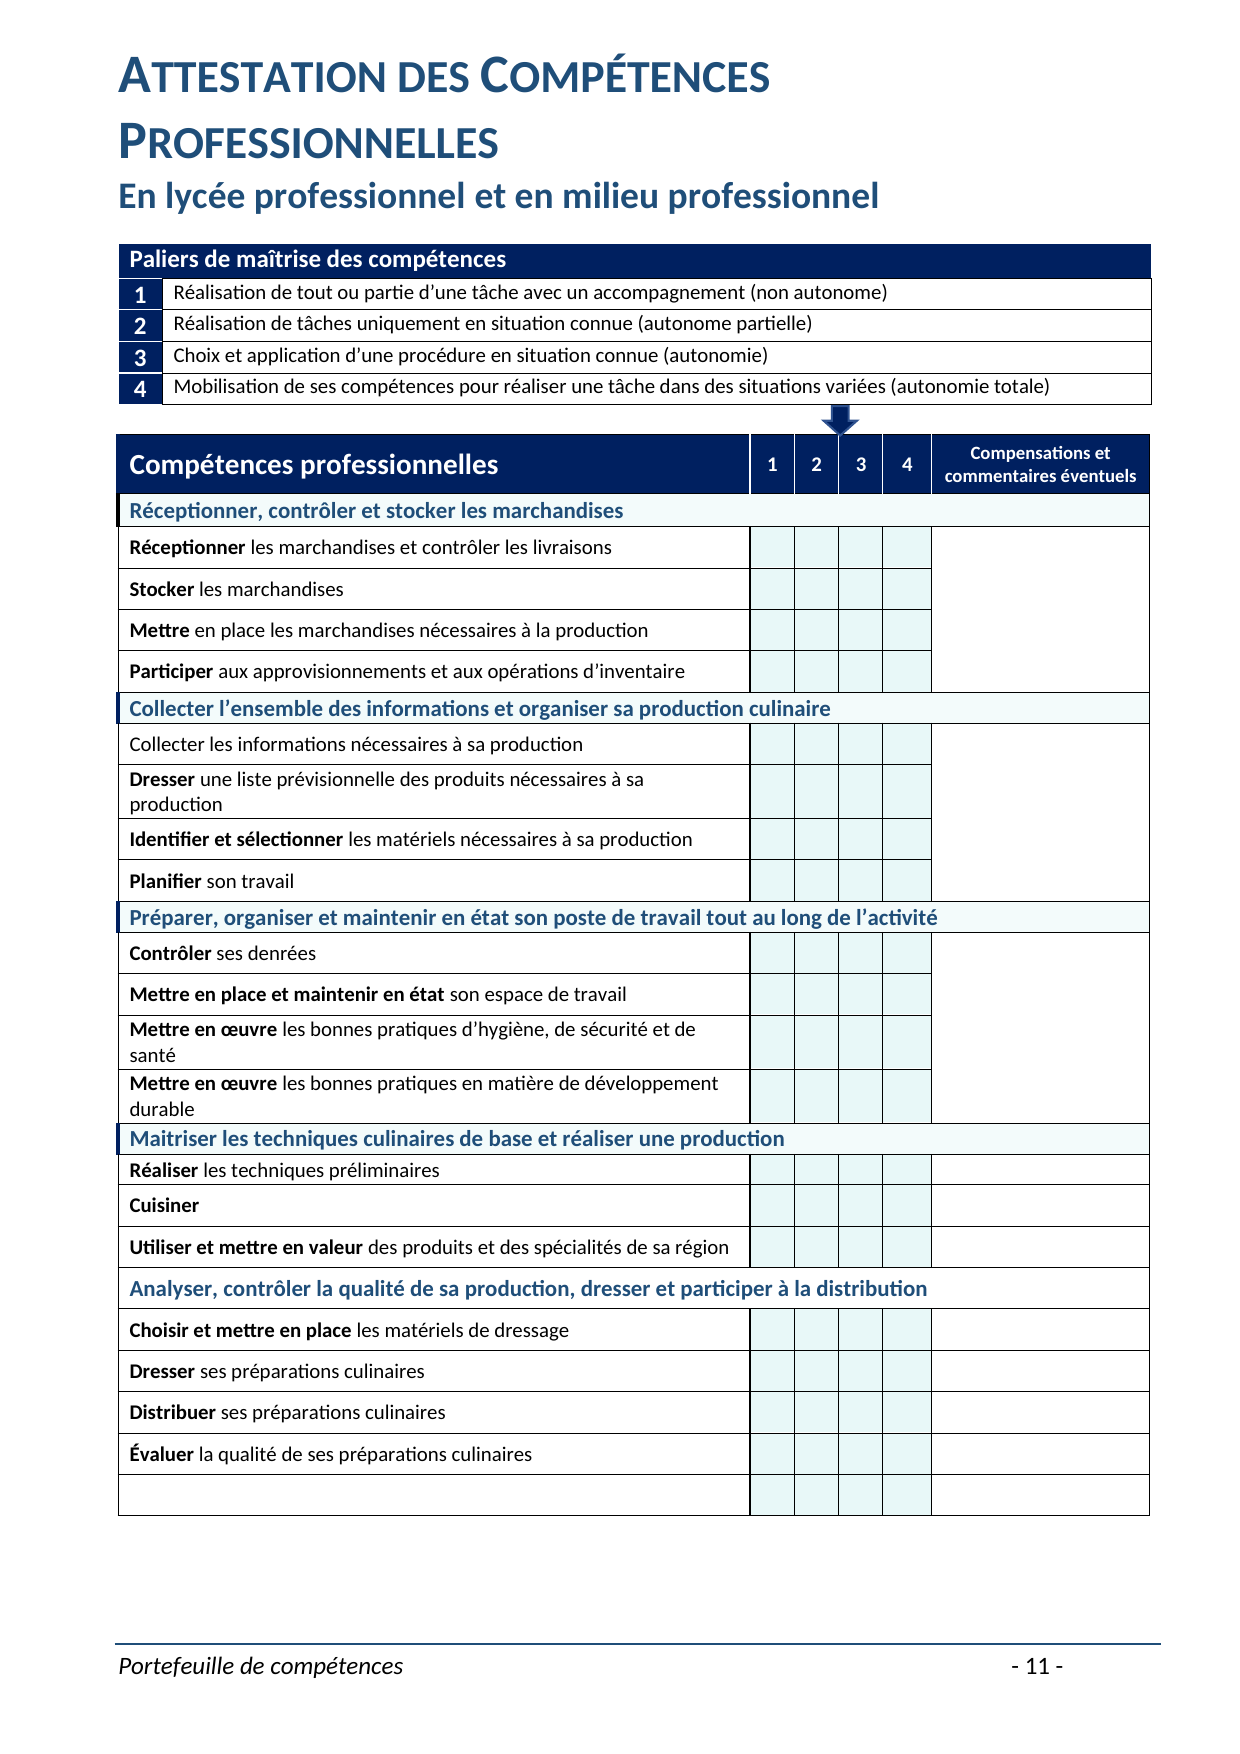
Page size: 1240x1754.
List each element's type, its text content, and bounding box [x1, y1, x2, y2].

table_cell [751, 1434, 794, 1474]
table_cell Stocker les marchandises [119, 569, 749, 609]
table_cell [795, 1434, 838, 1474]
table_header Compétences professionnelles [120, 435, 749, 493]
table_cell [883, 724, 931, 764]
table_cell [751, 860, 794, 901]
table_cell [839, 651, 882, 692]
table_cell 4 [119, 374, 162, 404]
table_cell Choisir et mettre en place les matériels de dressage [119, 1309, 749, 1350]
table_cell [839, 724, 882, 764]
table_cell [883, 860, 931, 901]
table_cell [795, 610, 838, 650]
text En lycée professionnel et en milieu professionnel [118, 172, 1122, 218]
table_cell [839, 1016, 882, 1068]
table_cell [751, 569, 794, 609]
table_header 1 [751, 435, 794, 493]
table_cell [751, 610, 794, 650]
table_cell [795, 933, 838, 973]
table_cell [795, 1227, 838, 1267]
table_cell [883, 1185, 931, 1226]
table_cell [839, 1392, 882, 1432]
table_cell Évaluer la qualité de ses préparations culinaires [119, 1434, 749, 1474]
table_cell [795, 1070, 838, 1122]
table_cell Planifier son travail [119, 860, 749, 901]
table_cell [751, 1070, 794, 1122]
table_cell Réceptionner, contrôler et stocker les marchandises [120, 494, 1149, 526]
table_cell [839, 974, 882, 1014]
table_cell [751, 1185, 794, 1226]
table_cell [932, 1227, 1149, 1267]
table_cell Identifier et sélectionner les matériels nécessaires à sa production [119, 819, 749, 859]
table_cell [751, 527, 794, 567]
table_cell [751, 1309, 794, 1350]
table_cell Réceptionner les marchandises et contrôler les livraisons [119, 527, 749, 567]
table_header Paliers de maîtrise des compétences [119, 244, 1151, 278]
table_cell [883, 1016, 931, 1068]
table_cell [839, 933, 882, 973]
table_cell [751, 1155, 794, 1184]
table_cell [883, 974, 931, 1014]
table_cell [932, 1475, 1149, 1515]
table_cell Utiliser et mettre en valeur des produits et des spécialités de sa région [119, 1227, 749, 1267]
table_cell [932, 933, 1149, 1122]
table_cell [839, 1434, 882, 1474]
table_cell [883, 1392, 931, 1432]
table_cell Mettre en place les marchandises nécessaires à la production [119, 610, 749, 650]
table_cell Réalisation de tâches uniquement en situation connue (autonome partielle) [163, 310, 1151, 341]
table_cell Mettre en place et maintenir en état son espace de travail [119, 974, 749, 1014]
table_cell Distribuer ses préparations culinaires [119, 1392, 749, 1432]
table_cell [795, 1475, 838, 1515]
table_cell [795, 765, 838, 818]
table_cell [839, 1227, 882, 1267]
table_cell [883, 1155, 931, 1184]
table_cell [119, 1475, 749, 1515]
table_cell [883, 1227, 931, 1267]
table_cell [932, 1434, 1149, 1474]
table_cell Mettre en œuvre les bonnes pratiques d’hygiène, de sécurité et de santé [119, 1016, 749, 1068]
table_cell [795, 1309, 838, 1350]
table_cell Dresser ses préparations culinaires [119, 1351, 749, 1391]
table_cell Choix et application d’une procédure en situation connue (autonomie) [163, 342, 1151, 372]
table_header 4 [883, 435, 931, 493]
table_cell [795, 527, 838, 567]
table_cell [795, 860, 838, 901]
table_cell Réalisation de tout ou partie d’une tâche avec un accompagnement (non autonome) [163, 279, 1151, 309]
table_cell 2 [119, 310, 162, 341]
table_cell [839, 1351, 882, 1391]
table_cell [883, 1351, 931, 1391]
table_cell [751, 974, 794, 1014]
table_cell [795, 819, 838, 859]
table_cell [751, 765, 794, 818]
text ATTESTATION DES COMPÉTENCES PROFESSIONNELLES [118, 40, 1122, 172]
table_cell [795, 1155, 838, 1184]
table_cell [839, 765, 882, 818]
table_cell [795, 974, 838, 1014]
table_cell [932, 1351, 1149, 1391]
table_cell [795, 1392, 838, 1432]
table_cell [932, 1392, 1149, 1432]
table_cell Mobilisation de ses compétences pour réaliser une tâche dans des situations variées (autonomie totale) [163, 374, 1151, 404]
table_cell [883, 765, 931, 818]
table_cell [883, 1475, 931, 1515]
table_cell [751, 933, 794, 973]
table_cell Participer aux approvisionnements et aux opérations d’inventaire [119, 651, 749, 692]
table_cell [839, 1309, 882, 1350]
table_cell [751, 1351, 794, 1391]
table_cell [839, 819, 882, 859]
table_cell [751, 819, 794, 859]
table_cell Contrôler ses denrées [119, 933, 749, 973]
table_cell [839, 1475, 882, 1515]
table_cell [883, 651, 931, 692]
table_cell [883, 1434, 931, 1474]
table_cell Maitriser les techniques culinaires de base et réaliser une production [120, 1124, 1149, 1154]
table_cell Dresser une liste prévisionnelle des produits nécessaires à sa production [119, 765, 749, 818]
table_cell [795, 724, 838, 764]
table_cell Collecter les informations nécessaires à sa production [119, 724, 749, 764]
table_cell [839, 1185, 882, 1226]
table_cell [751, 724, 794, 764]
table_cell [839, 860, 882, 901]
table_cell [839, 569, 882, 609]
table_cell [932, 1309, 1149, 1350]
table_cell Mettre en œuvre les bonnes pratiques en matière de développement durable [119, 1070, 749, 1122]
table_header 2 [795, 435, 838, 493]
table_cell Préparer, organiser et maintenir en état son poste de travail tout au long de l’activité [120, 902, 1149, 932]
table_cell [751, 1016, 794, 1068]
table_cell [751, 1392, 794, 1432]
table_cell [839, 1155, 882, 1184]
table_header 3 [839, 435, 882, 493]
table_cell [795, 1185, 838, 1226]
table_cell Collecter l’ensemble des informations et organiser sa production culinaire [120, 693, 1149, 723]
table_cell [932, 1185, 1149, 1226]
table_cell [839, 610, 882, 650]
table_cell [883, 569, 931, 609]
table_cell Analyser, contrôler la qualité de sa production, dresser et participer à la distribution [119, 1268, 1149, 1308]
table_cell [883, 933, 931, 973]
table_cell [932, 724, 1149, 901]
table_cell [795, 1016, 838, 1068]
table_cell [839, 527, 882, 567]
table_cell [883, 527, 931, 567]
table_cell 3 [119, 342, 162, 372]
table_cell [883, 1309, 931, 1350]
table_cell [751, 651, 794, 692]
table_cell [795, 569, 838, 609]
table_cell 1 [119, 279, 162, 309]
table_cell [751, 1475, 794, 1515]
table_cell [795, 1351, 838, 1391]
table_cell [932, 1155, 1149, 1184]
table_cell [795, 651, 838, 692]
table_cell [883, 1070, 931, 1122]
table_cell [883, 819, 931, 859]
table_cell [839, 1070, 882, 1122]
table_cell Cuisiner [119, 1185, 749, 1226]
table_header Compensations et commentaires éventuels [932, 435, 1149, 493]
table_cell [883, 610, 931, 650]
table_cell [751, 1227, 794, 1267]
table_cell Réaliser les techniques préliminaires [119, 1155, 749, 1184]
table_cell [932, 527, 1149, 692]
